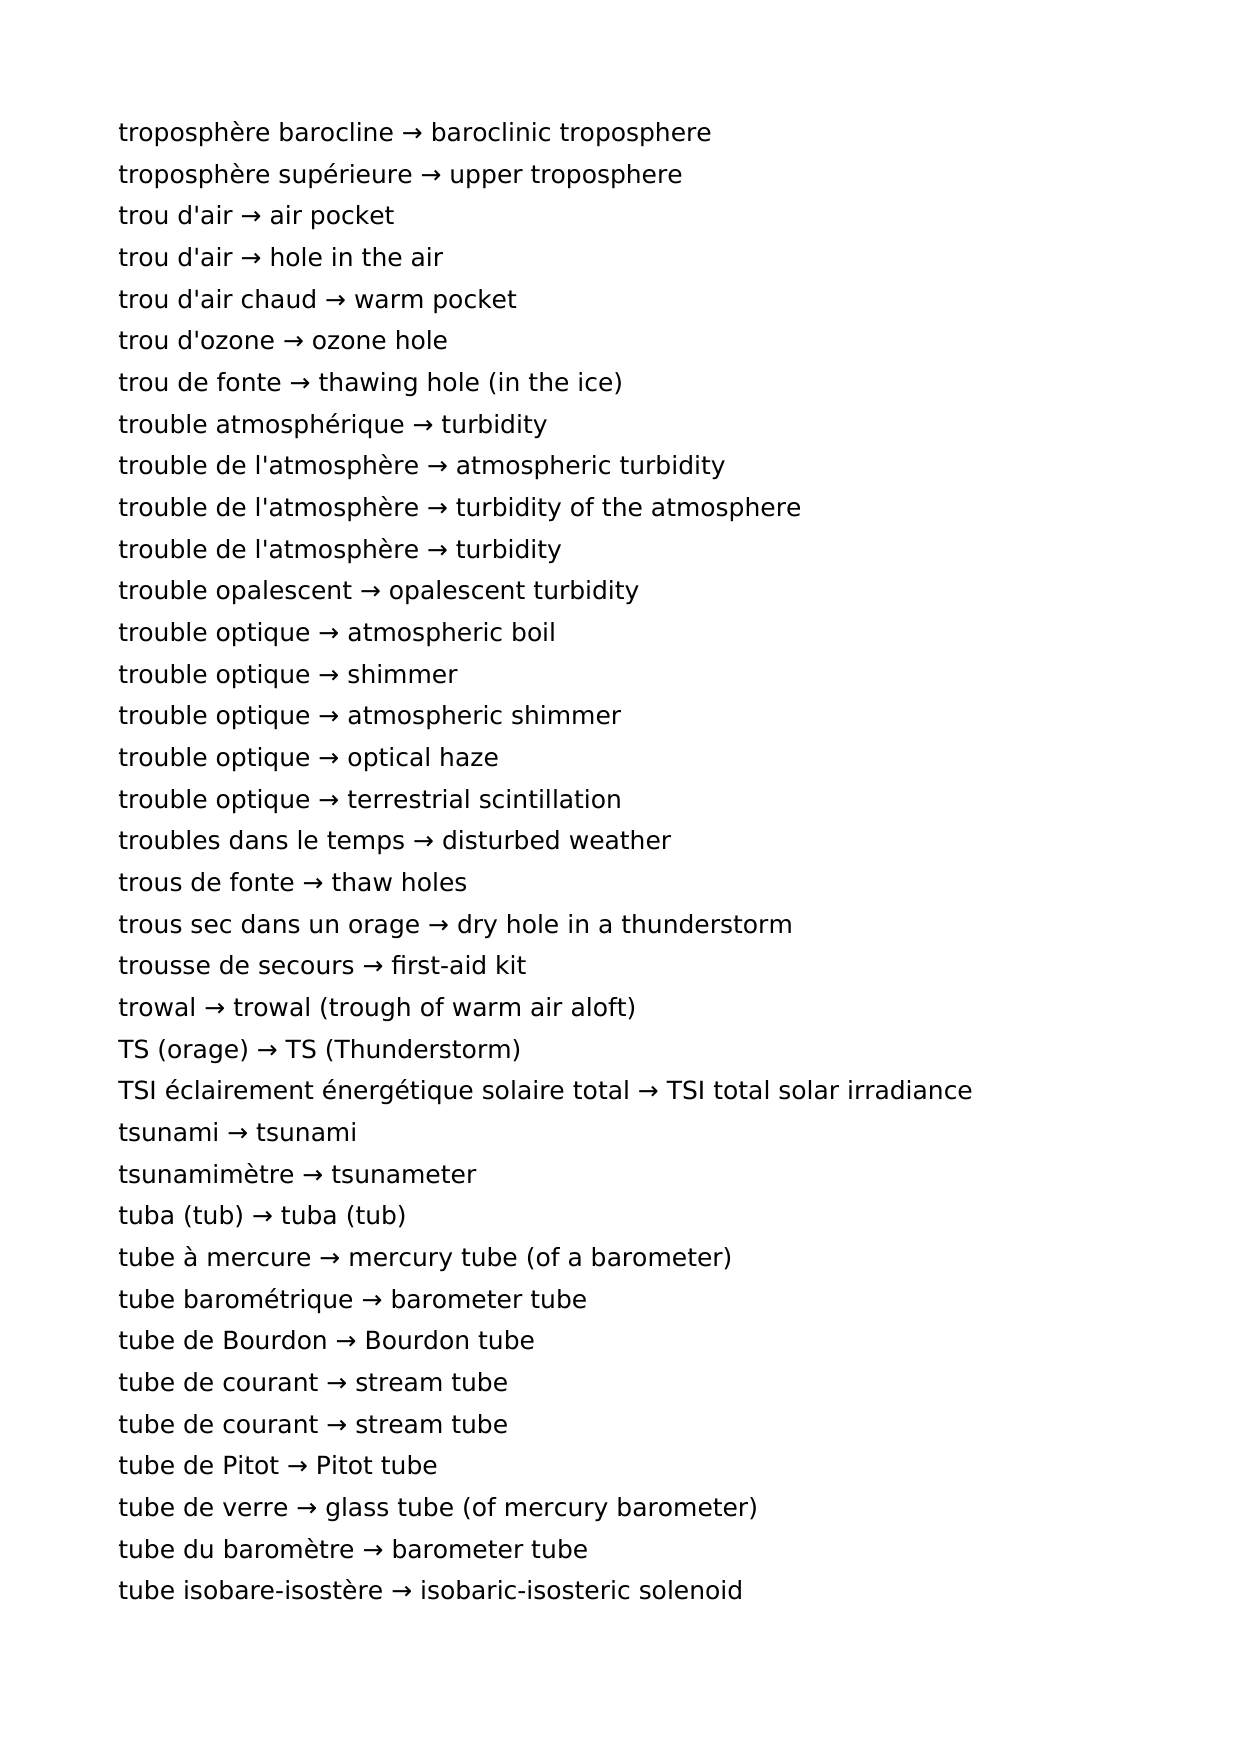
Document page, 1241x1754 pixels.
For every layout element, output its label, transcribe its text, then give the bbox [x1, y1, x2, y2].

text tube du baromètre → barometer tube [118, 1535, 1122, 1564]
text tsunami → tsunami [118, 1118, 1122, 1147]
text trou de fonte → thawing hole (in the ice) [118, 368, 1122, 397]
text tube de Pitot → Pitot tube [118, 1451, 1122, 1481]
text trouble optique → atmospheric shimmer [118, 701, 1122, 731]
text trouble de l'atmosphère → turbidity [118, 535, 1122, 564]
text troubles dans le temps → disturbed weather [118, 826, 1122, 856]
text tube barométrique → barometer tube [118, 1285, 1122, 1314]
text tube de courant → stream tube [118, 1368, 1122, 1397]
text trousse de secours → first-aid kit [118, 951, 1122, 981]
text tuba (tub) → tuba (tub) [118, 1201, 1122, 1231]
text tube de Bourdon → Bourdon tube [118, 1326, 1122, 1356]
text trouble optique → atmospheric boil [118, 618, 1122, 647]
text tube de verre → glass tube (of mercury barometer) [118, 1493, 1122, 1522]
text trou d'ozone → ozone hole [118, 326, 1122, 356]
text trou d'air chaud → warm pocket [118, 285, 1122, 314]
text tsunamimètre → tsunameter [118, 1160, 1122, 1189]
text trous sec dans un orage → dry hole in a thunderstorm [118, 910, 1122, 939]
text TSI éclairement énergétique solaire total → TSI total solar irradiance [118, 1076, 1122, 1106]
text trouble optique → terrestrial scintillation [118, 785, 1122, 814]
text trouble optique → shimmer [118, 660, 1122, 689]
text tube de courant → stream tube [118, 1410, 1122, 1439]
text troposphère supérieure → upper troposphere [118, 160, 1122, 189]
text trouble opalescent → opalescent turbidity [118, 576, 1122, 606]
text TS (orage) → TS (Thunderstorm) [118, 1035, 1122, 1064]
text trouble de l'atmosphère → turbidity of the atmosphere [118, 493, 1122, 522]
text trous de fonte → thaw holes [118, 868, 1122, 897]
text trouble optique → optical haze [118, 743, 1122, 772]
text trouble de l'atmosphère → atmospheric turbidity [118, 451, 1122, 481]
text troposphère barocline → baroclinic troposphere [118, 118, 1122, 147]
text trouble atmosphérique → turbidity [118, 410, 1122, 439]
text trou d'air → air pocket [118, 201, 1122, 231]
text trou d'air → hole in the air [118, 243, 1122, 272]
text tube à mercure → mercury tube (of a barometer) [118, 1243, 1122, 1272]
text tube isobare-isostère → isobaric-isosteric solenoid [118, 1576, 1122, 1606]
text trowal → trowal (trough of warm air aloft) [118, 993, 1122, 1022]
